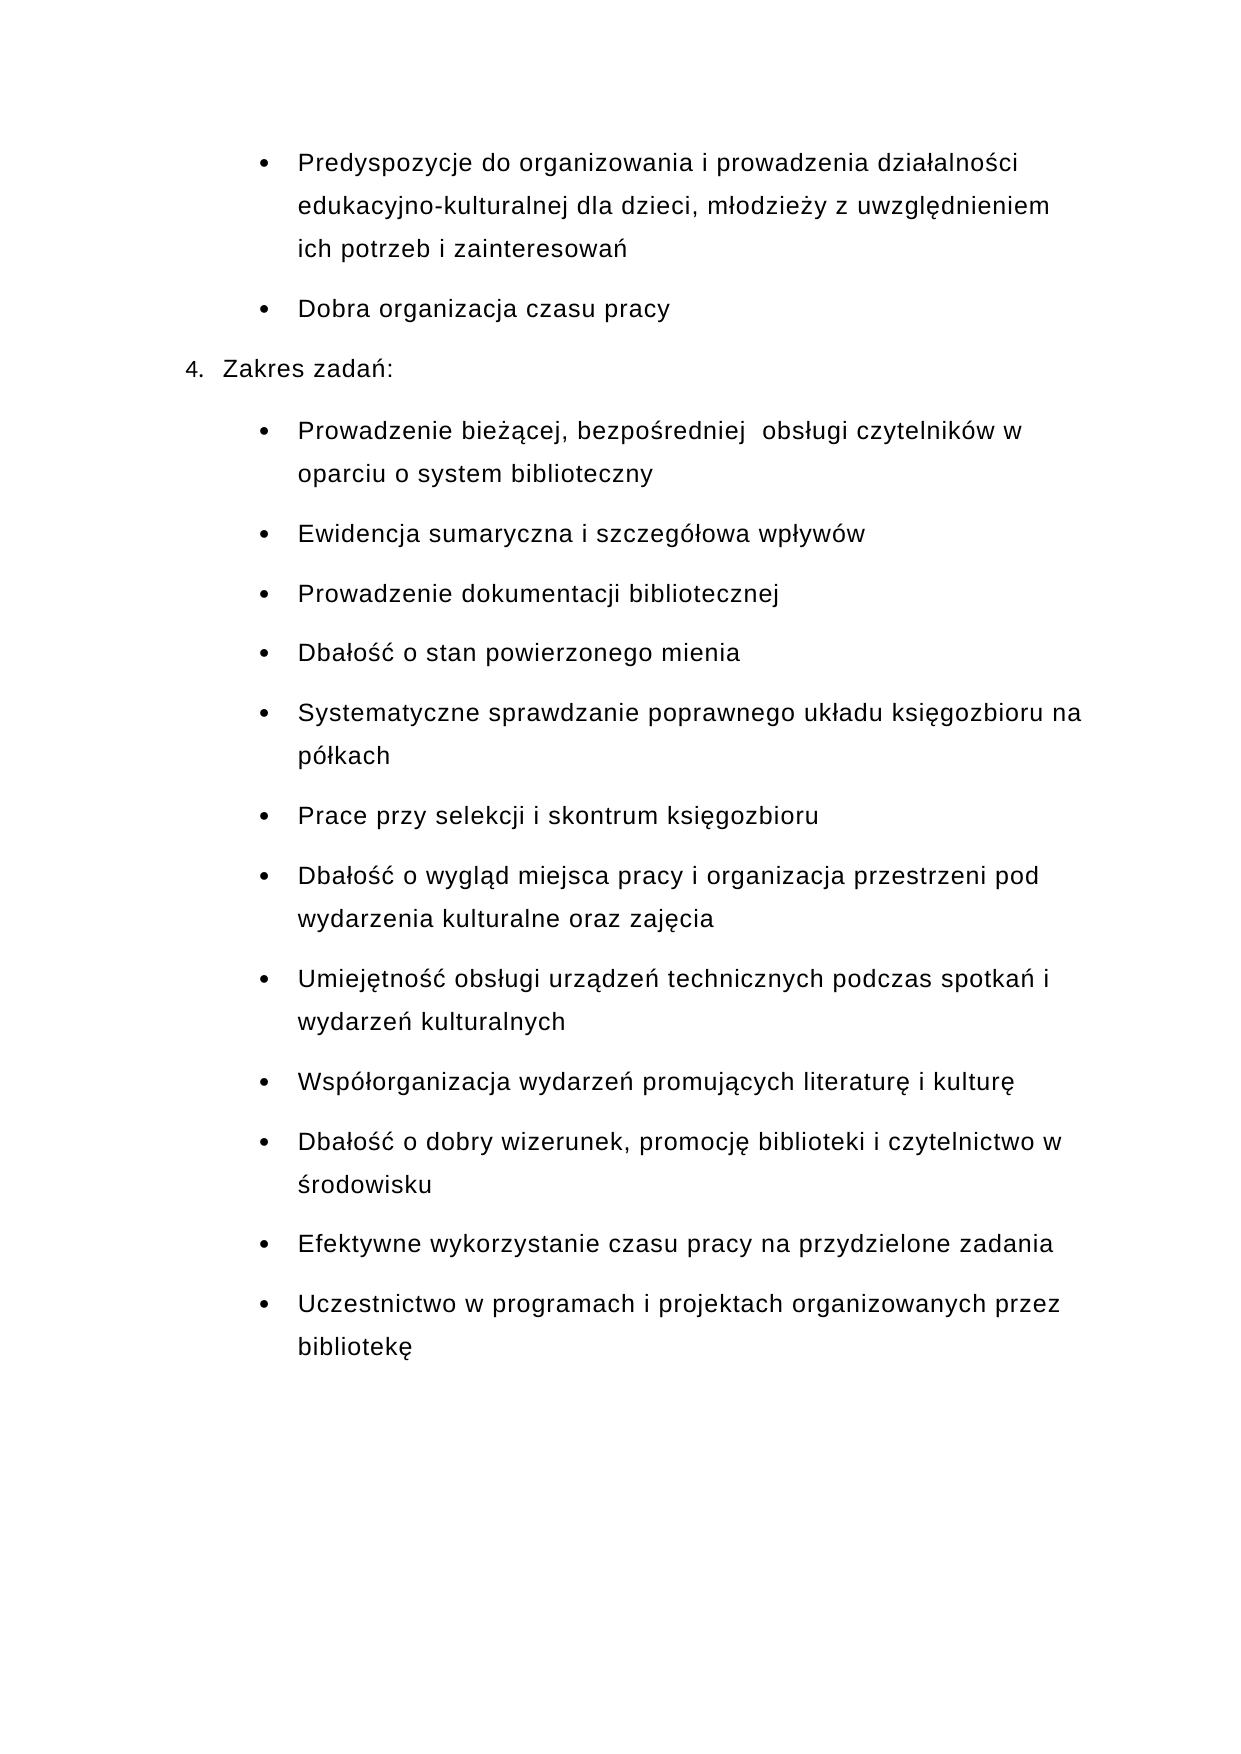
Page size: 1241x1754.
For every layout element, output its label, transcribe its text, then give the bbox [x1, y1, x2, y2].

list Prowadzenie dokumentacji bibliotecznej [260, 578, 1093, 607]
list Predyspozycje do organizowania i prowadzenia działalności edukacyjno-kulturalnej dla dzieci, młodzieży z uwzględnieniem ich potrzeb i zainteresowań [260, 148, 1093, 263]
list Dbałość o stan powierzonego mienia [260, 638, 1093, 667]
list Zakres zadań: [185, 353, 1093, 384]
list Dbałość o dobry wizerunek, promocję biblioteki i czytelnictwo w środowisku [260, 1126, 1093, 1198]
list Dbałość o wygląd miejsca pracy i organizacja przestrzeni pod wydarzenia kulturalne oraz zajęcia [260, 861, 1093, 933]
list Umiejętność obsługi urządzeń technicznych podczas spotkań i wydarzeń kulturalnych [260, 964, 1093, 1036]
list Prace przy selekcji i skontrum księgozbioru [260, 801, 1093, 830]
list Ewidencja sumaryczna i szczegółowa wpływów [260, 519, 1093, 547]
list Uczestnictwo w programach i projektach organizowanych przez bibliotekę [260, 1289, 1093, 1361]
list Prowadzenie bieżącej, bezpośredniej obsługi czytelników w oparciu o system biblioteczny [260, 416, 1093, 488]
list Dobra organizacja czasu pracy [260, 294, 1093, 322]
list Efektywne wykorzystanie czasu pracy na przydzielone zadania [260, 1229, 1093, 1258]
list Współorganizacja wydarzeń promujących literaturę i kulturę [260, 1067, 1093, 1095]
list Systematyczne sprawdzanie poprawnego układu księgozbioru na półkach [260, 698, 1093, 770]
